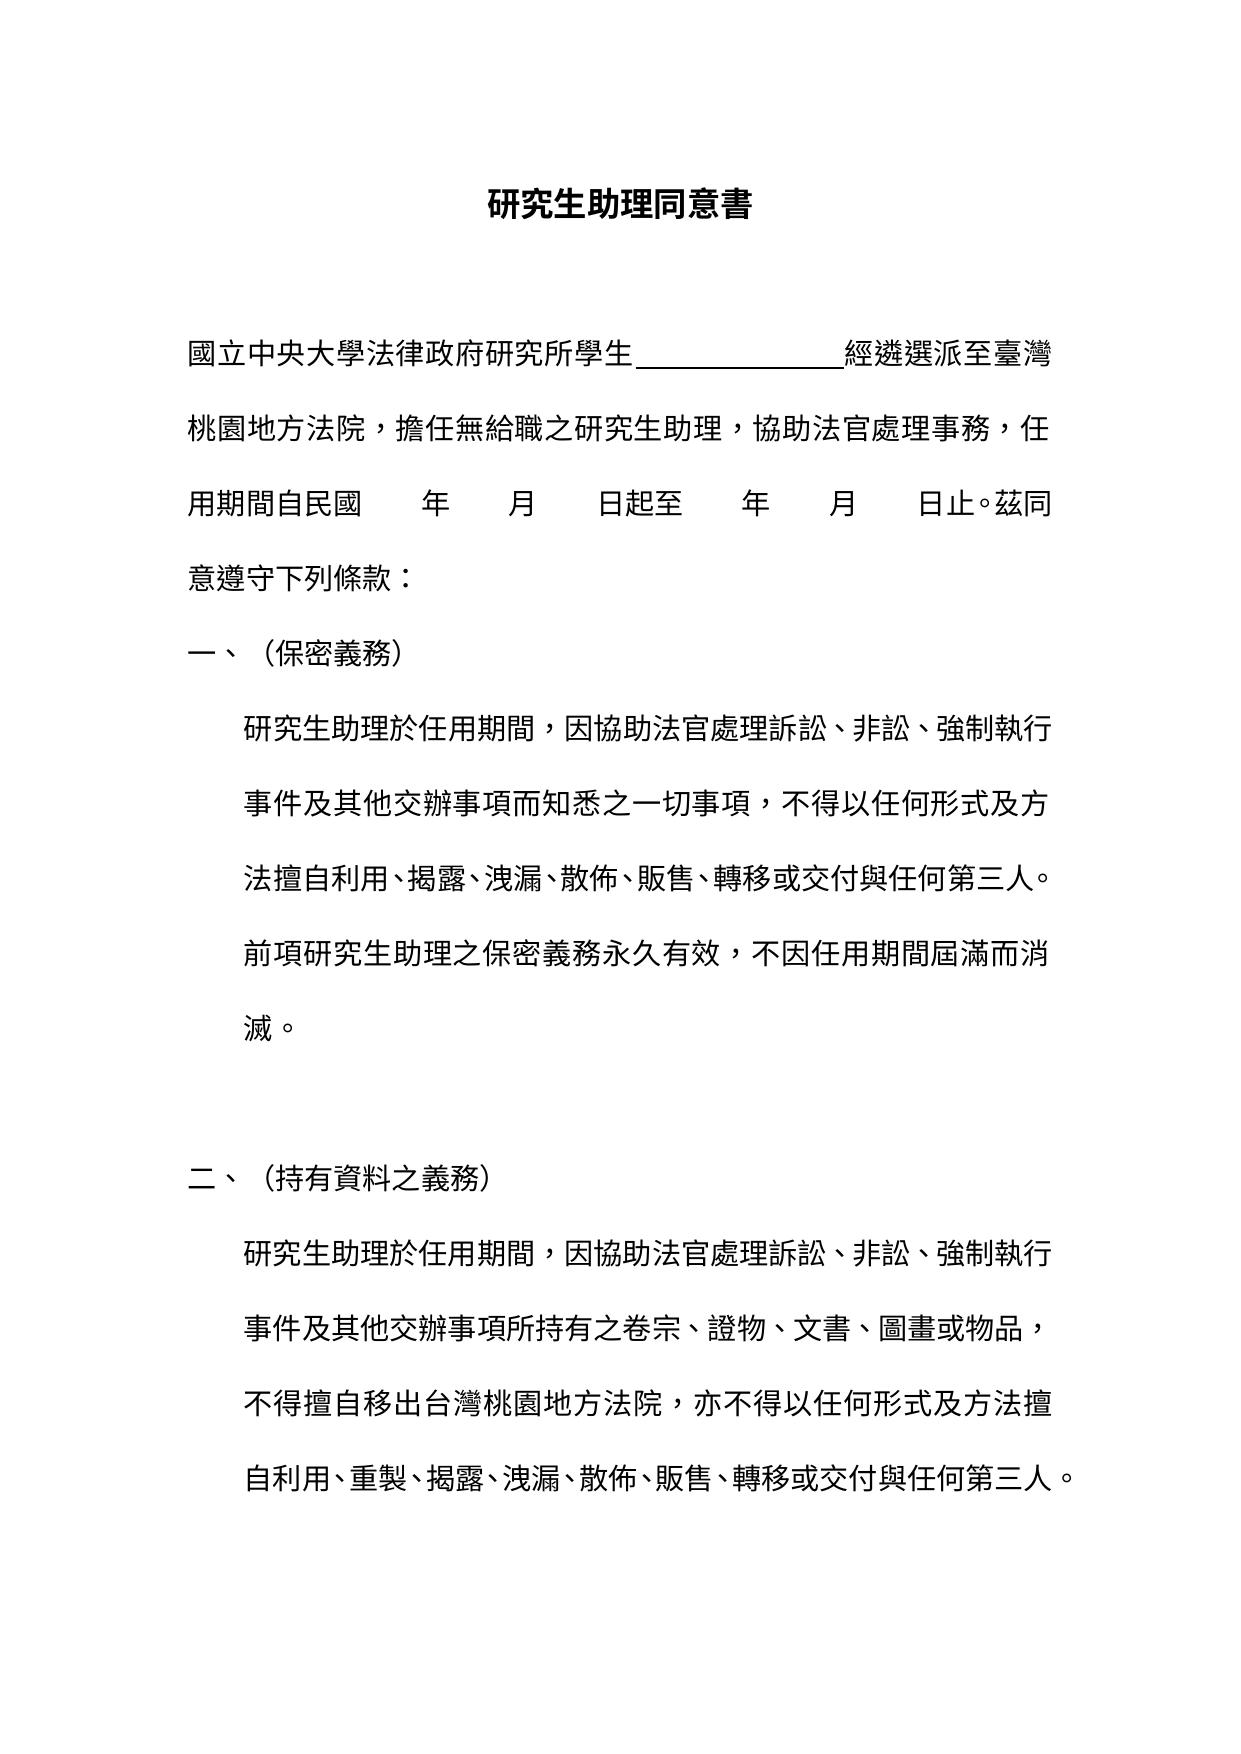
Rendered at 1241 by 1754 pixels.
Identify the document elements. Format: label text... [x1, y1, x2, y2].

text 前項研究生助理之保密義務永久有效，不因任用期間屆滿而消滅。 [244, 914, 1053, 1064]
text 研究生助理同意書 [187, 164, 1053, 239]
text 研究生助理於任用期間，因協助法官處理訴訟、非訟、強制執行事件及其他交辦事項所持有之卷宗、證物、文書、圖畫或物品，不得擅自移出台灣桃園地方法院，亦不得以任何形式及方法擅自利用、重製、揭露、洩漏、散佈、販售、轉移或交付與任何第三人。 [243, 1214, 1053, 1514]
text 研究生助理於任用期間，因協助法官處理訴訟、非訟、強制執行事件及其他交辦事項而知悉之一切事項，不得以任何形式及方法擅自利用、揭露、洩漏、散佈、販售、轉移或交付與任何第三人。 [244, 689, 1053, 914]
text 一、（保密義務） [187, 614, 1053, 689]
text 國立中央大學法律政府研究所學生 經遴選派至臺灣桃園地方法院，擔任無給職之研究生助理，協助法官處理事務，任用期間自民國 年 月 日起至 年 月 日止。茲同意遵守下列條款： [187, 314, 1053, 614]
text 二、（持有資料之義務） [187, 1139, 1053, 1214]
